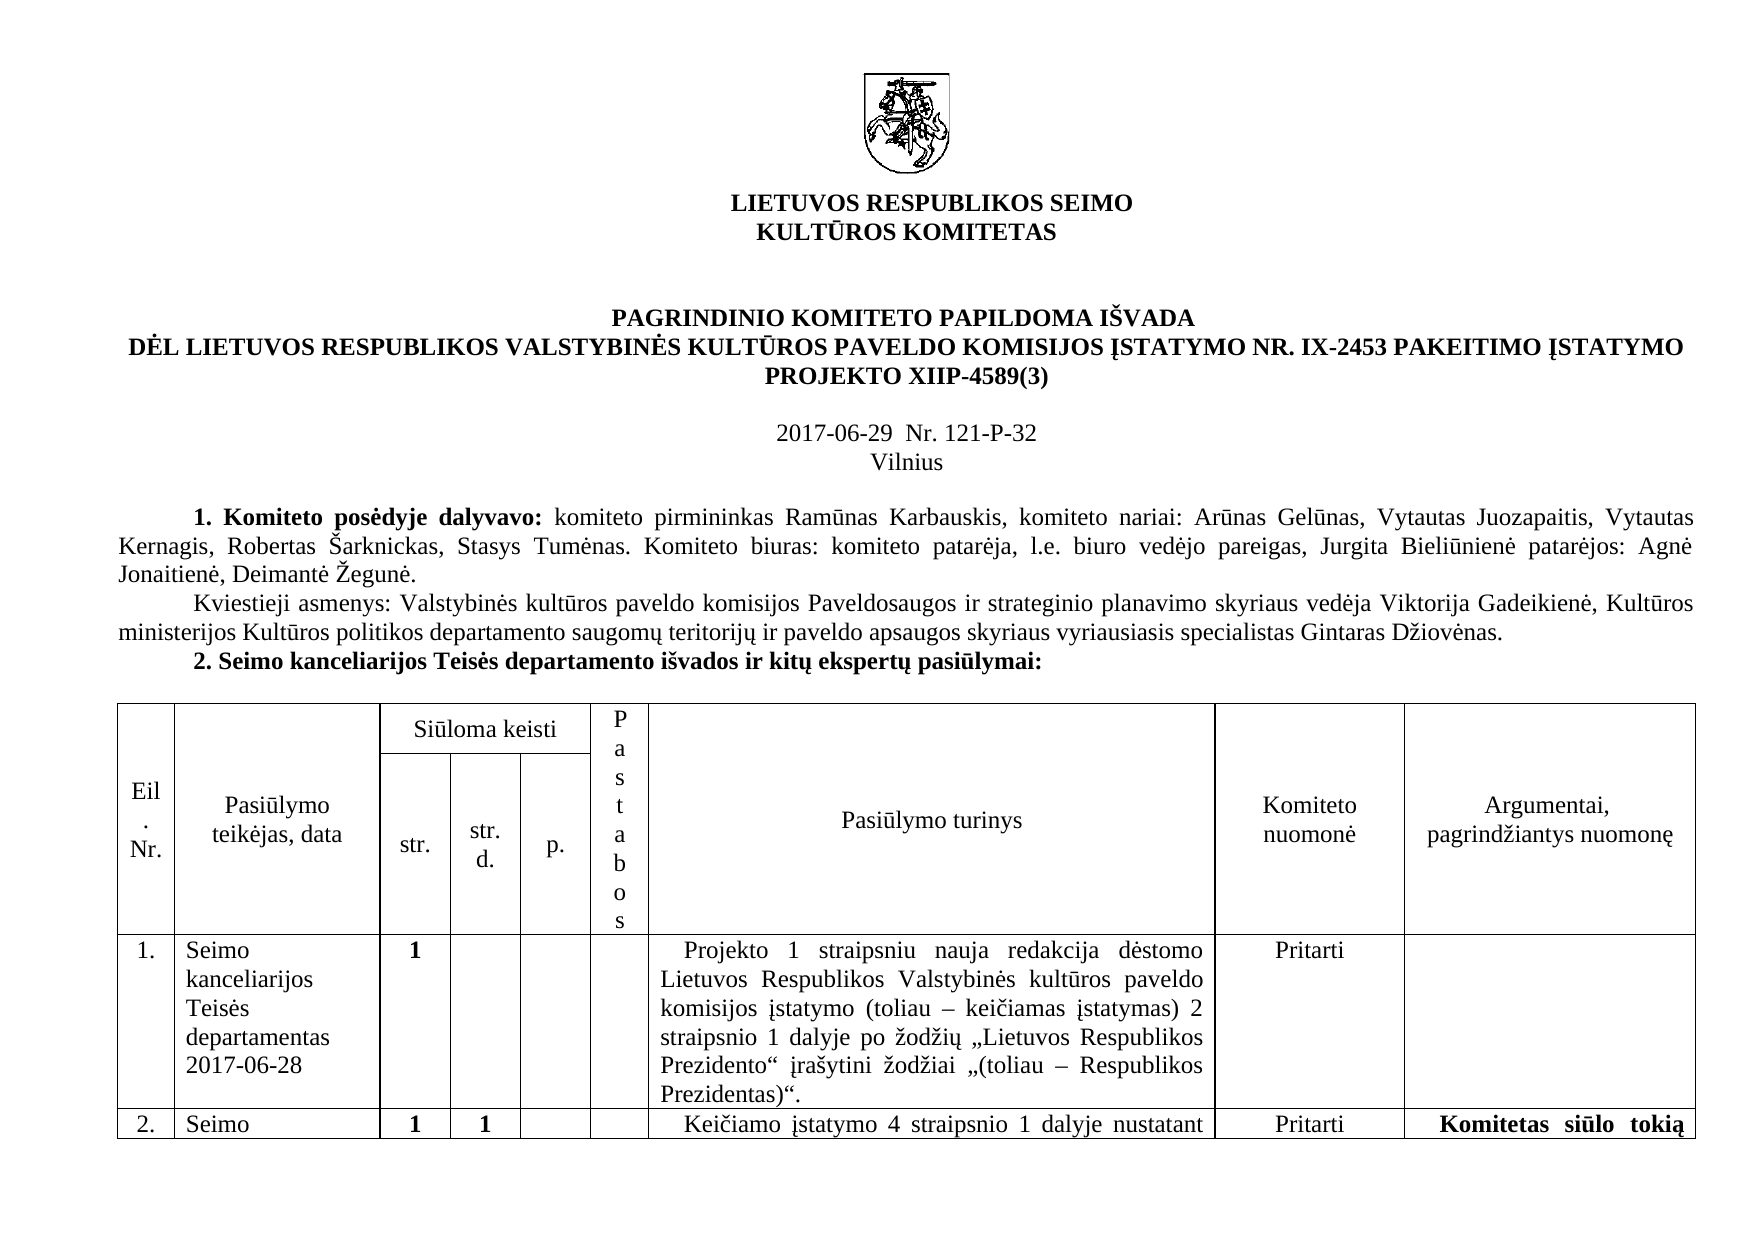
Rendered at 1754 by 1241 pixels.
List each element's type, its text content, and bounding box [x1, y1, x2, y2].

table_header Siūloma keisti [381, 704, 590, 752]
table_header Eil. Nr. [118, 704, 174, 934]
text 2. Seimo kanceliarijos Teisės departamento išvados ir kitų ekspertų pasiūlymai: [118, 646, 1695, 674]
table_cell 1 [451, 1109, 520, 1138]
table_cell 1. [118, 935, 174, 1108]
table_cell 1 [381, 1109, 450, 1138]
table_cell 2. [118, 1109, 174, 1138]
table_cell [1405, 935, 1695, 1108]
table_cell Keičiamo įstatymo 4 straipsnio 1 dalyje nustatant [649, 1109, 1214, 1138]
table_cell str. d. [451, 754, 520, 934]
table_header Argumentai, pagrindžiantys nuomonę [1405, 704, 1695, 934]
table_cell Pritarti [1216, 1109, 1404, 1138]
table_cell str. [381, 754, 450, 934]
table_header Pastabos [591, 704, 648, 934]
table_header Komiteto nuomonė [1216, 704, 1404, 934]
text 1. Komiteto posėdyje dalyvavo: komiteto pirmininkas Ramūnas Karbauskis, komiteto nariai: Arūnas Gelūnas, Vytautas Juozapaitis, Vytautas Kernagis, Robertas Šarknickas, Stasys Tumėnas. Komiteto biuras: komiteto patarėja, l.e. biuro vedėjo pareigas, Jurgita Bieliūnienė patarėjos: Agnė Jonaitienė, Deimantė Žegunė. [118, 502, 1695, 588]
table_cell [521, 1109, 590, 1138]
table_cell Komitetas siūlo tokią [1405, 1109, 1695, 1138]
text Kultūros komitetas [118, 217, 1695, 246]
table_cell [521, 935, 590, 1108]
table_cell [591, 1109, 648, 1138]
table_cell Projekto 1 straipsniu nauja redakcija dėstomo Lietuvos Respublikos Valstybinės kultūros paveldo komisijos įstatymo (toliau – keičiamas įstatymas) 2 straipsnio 1 dalyje po žodžių „Lietuvos Respublikos Prezidento“ įrašytini žodžiai „(toliau – Respublikos Prezidentas)“. [649, 935, 1214, 1108]
table_cell p. [521, 754, 590, 934]
table_header Pasiūlymo turinys [649, 704, 1214, 934]
text 2017-06-29 Nr. 121-P-32 [118, 418, 1695, 447]
table_cell 1 [381, 935, 450, 1108]
text DĖL LIETUVOS RESPUBLIKOS VALSTYBINĖS KULTŪROS PAVELDO KOMISIJOS ĮSTATYMO NR. IX-2453 PAKEITIMO ĮSTATYMO PROJEKTO XIIP-4589(3) [118, 332, 1695, 389]
table_cell Seimo kanceliarijos Teisės departamentas 2017-06-28 [175, 935, 379, 1108]
table_cell Seimo [175, 1109, 379, 1138]
table_cell [451, 935, 520, 1108]
text LIETUVOS RESPUBLIKOS SEIMO [118, 188, 1695, 217]
text Vilnius [118, 447, 1695, 476]
table_cell Pritarti [1216, 935, 1404, 1108]
text PAGRINDINIO KOMITETO PAPILDOMA IŠVADA [118, 303, 1695, 332]
table_header Pasiūlymo teikėjas, data [175, 704, 379, 934]
table_cell [591, 935, 648, 1108]
text Kviestieji asmenys: Valstybinės kultūros paveldo komisijos Paveldosaugos ir strateginio planavimo skyriaus vedėja Viktorija Gadeikienė, Kultūros ministerijos Kultūros politikos departamento saugomų teritorijų ir paveldo apsaugos skyriaus vyriausiasis specialistas Gintaras Džiovėnas. [118, 588, 1695, 646]
